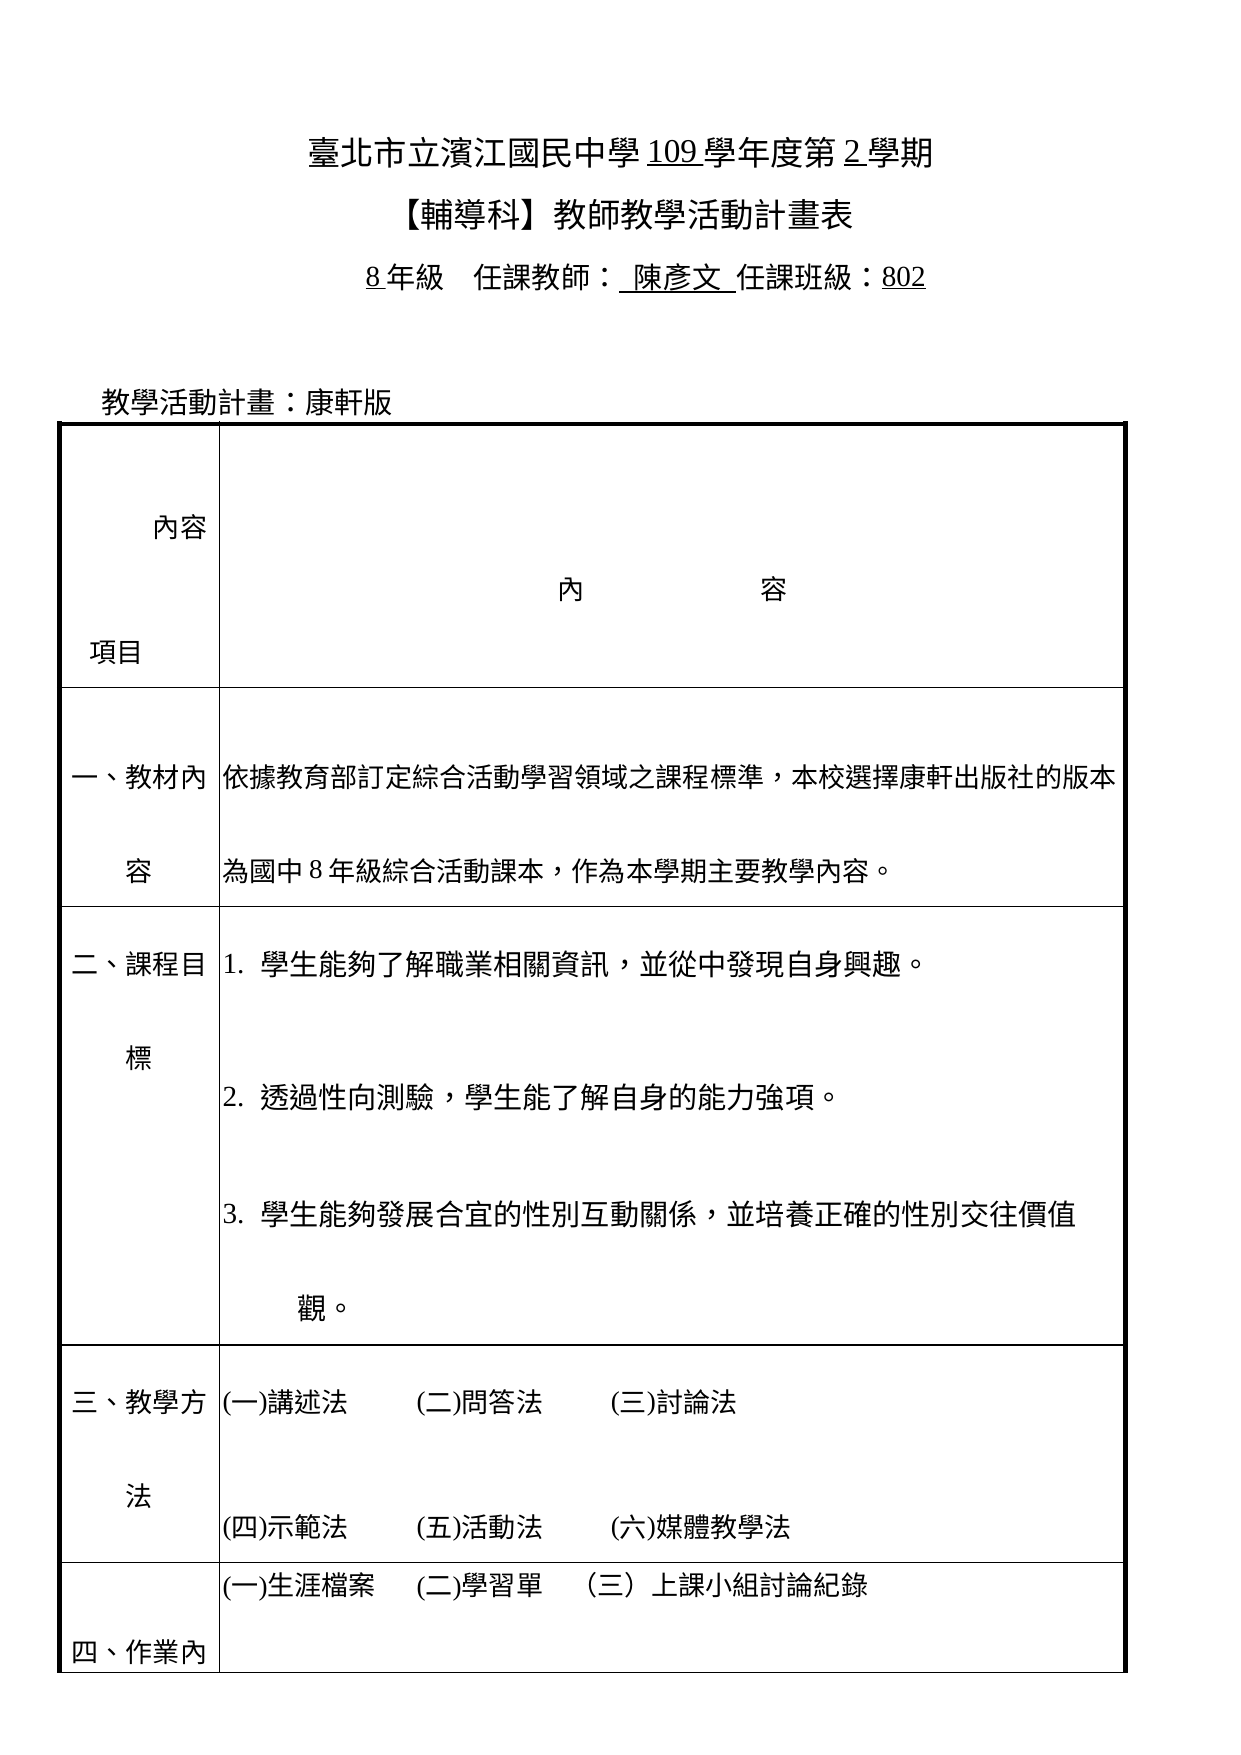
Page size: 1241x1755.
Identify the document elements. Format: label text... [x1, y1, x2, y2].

table_header 內容 項目 [62, 426, 219, 687]
table_cell 四、作業內 [62, 1563, 219, 1671]
table_cell (一)生涯檔案 (二)學習單 （三）上課小組討論紀錄 [220, 1563, 1123, 1671]
text 教學活動計畫：康軒版 [72, 359, 1181, 421]
text 臺北市立濱江國民中學109學年度第2學期 [59, 109, 1181, 171]
table_cell 一、教材內容 [62, 688, 219, 906]
table_cell (一)講述法 (二)問答法 (三)討論法 (四)示範法 (五)活動法 (六)媒體教學法 [220, 1346, 1123, 1562]
table_cell 學生能夠了解職業相關資訊，並從中發現自身興趣。 透過性向測驗，學生能了解自身的能力強項。 學生能夠發展合宜的性別互動關係，並培養正確的性別交往價值觀。 [220, 907, 1123, 1344]
text 8年級 任課教師： 陳彥文 任課班級：802 [59, 234, 1181, 296]
table_header 內 容 [220, 426, 1123, 687]
table_cell 依據教育部訂定綜合活動學習領域之課程標準，本校選擇康軒出版社的版本為國中8年級綜合活動課本，作為本學期主要教學內容。 [220, 688, 1123, 906]
table_cell 二、課程目標 [62, 907, 219, 1344]
text 【輔導科】教師教學活動計畫表 [59, 171, 1181, 234]
table_cell 三、教學方法 [62, 1346, 219, 1562]
